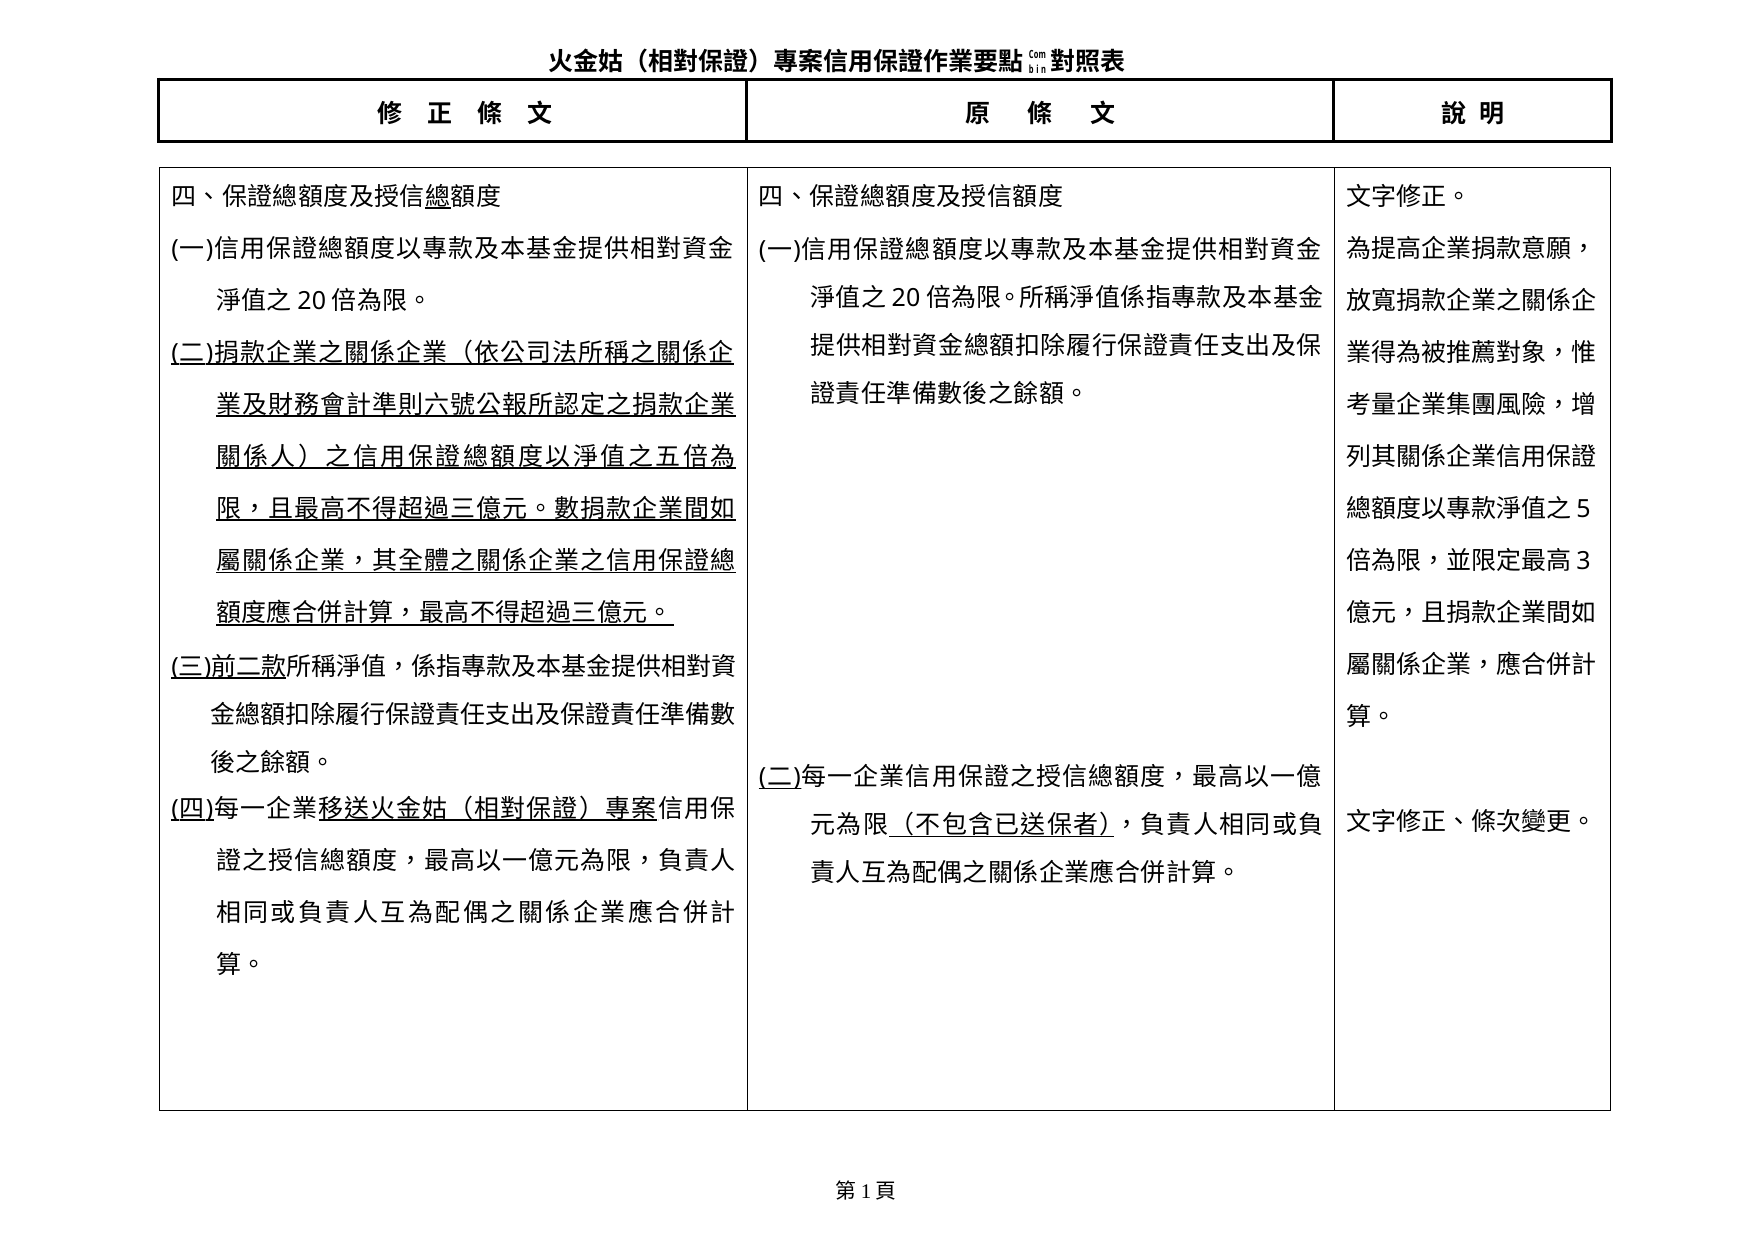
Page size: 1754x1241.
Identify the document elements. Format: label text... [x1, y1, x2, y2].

table_header 四、保證總額度及授信總額度 (一)信用保證總額度以專款及本基金提供相對資金淨值之20倍為限。 (二)捐款企業之關係企業（依公司法所稱之關係企業及財務會計準則六號公報所認定之捐款企業關係人）之信用保證總額度以淨值之五倍為限，且最高不得超過三億元。數捐款企業間如屬關係企業，其全體之關係企業之信用保證總額度應合併計算，最高不得超過三億元。 (三)前二款所稱淨值，係指專款及本基金提供相對資金總額扣除履行保證責任支出及保證責任準備數後之餘額。 (四)每一企業移送火金姑（相對保證）專案信用保證之授信總額度，最高以一億元為限，負責人相同或負責人互為配偶之關係企業應合併計算。 [160, 168, 747, 1110]
table_header 文字修正。 為提高企業捐款意願，放寬捐款企業之關係企業得為被推薦對象，惟考量企業集團風險，增列其關係企業信用保證總額度以專款淨值之5倍為限，並限定最高3億元，且捐款企業間如屬關係企業，應合併計算。 文字修正、條次變更。 [1335, 168, 1610, 1110]
table_header 四、保證總額度及授信額度 (一)信用保證總額度以專款及本基金提供相對資金淨值之20倍為限。所稱淨值係指專款及本基金提供相對資金總額扣除履行保證責任支出及保證責任準備數後之餘額。 (二)每一企業信用保證之授信總額度，最高以一億元為限（不包含已送保者），負責人相同或負責人互為配偶之關係企業應合併計算。 [748, 168, 1334, 1110]
